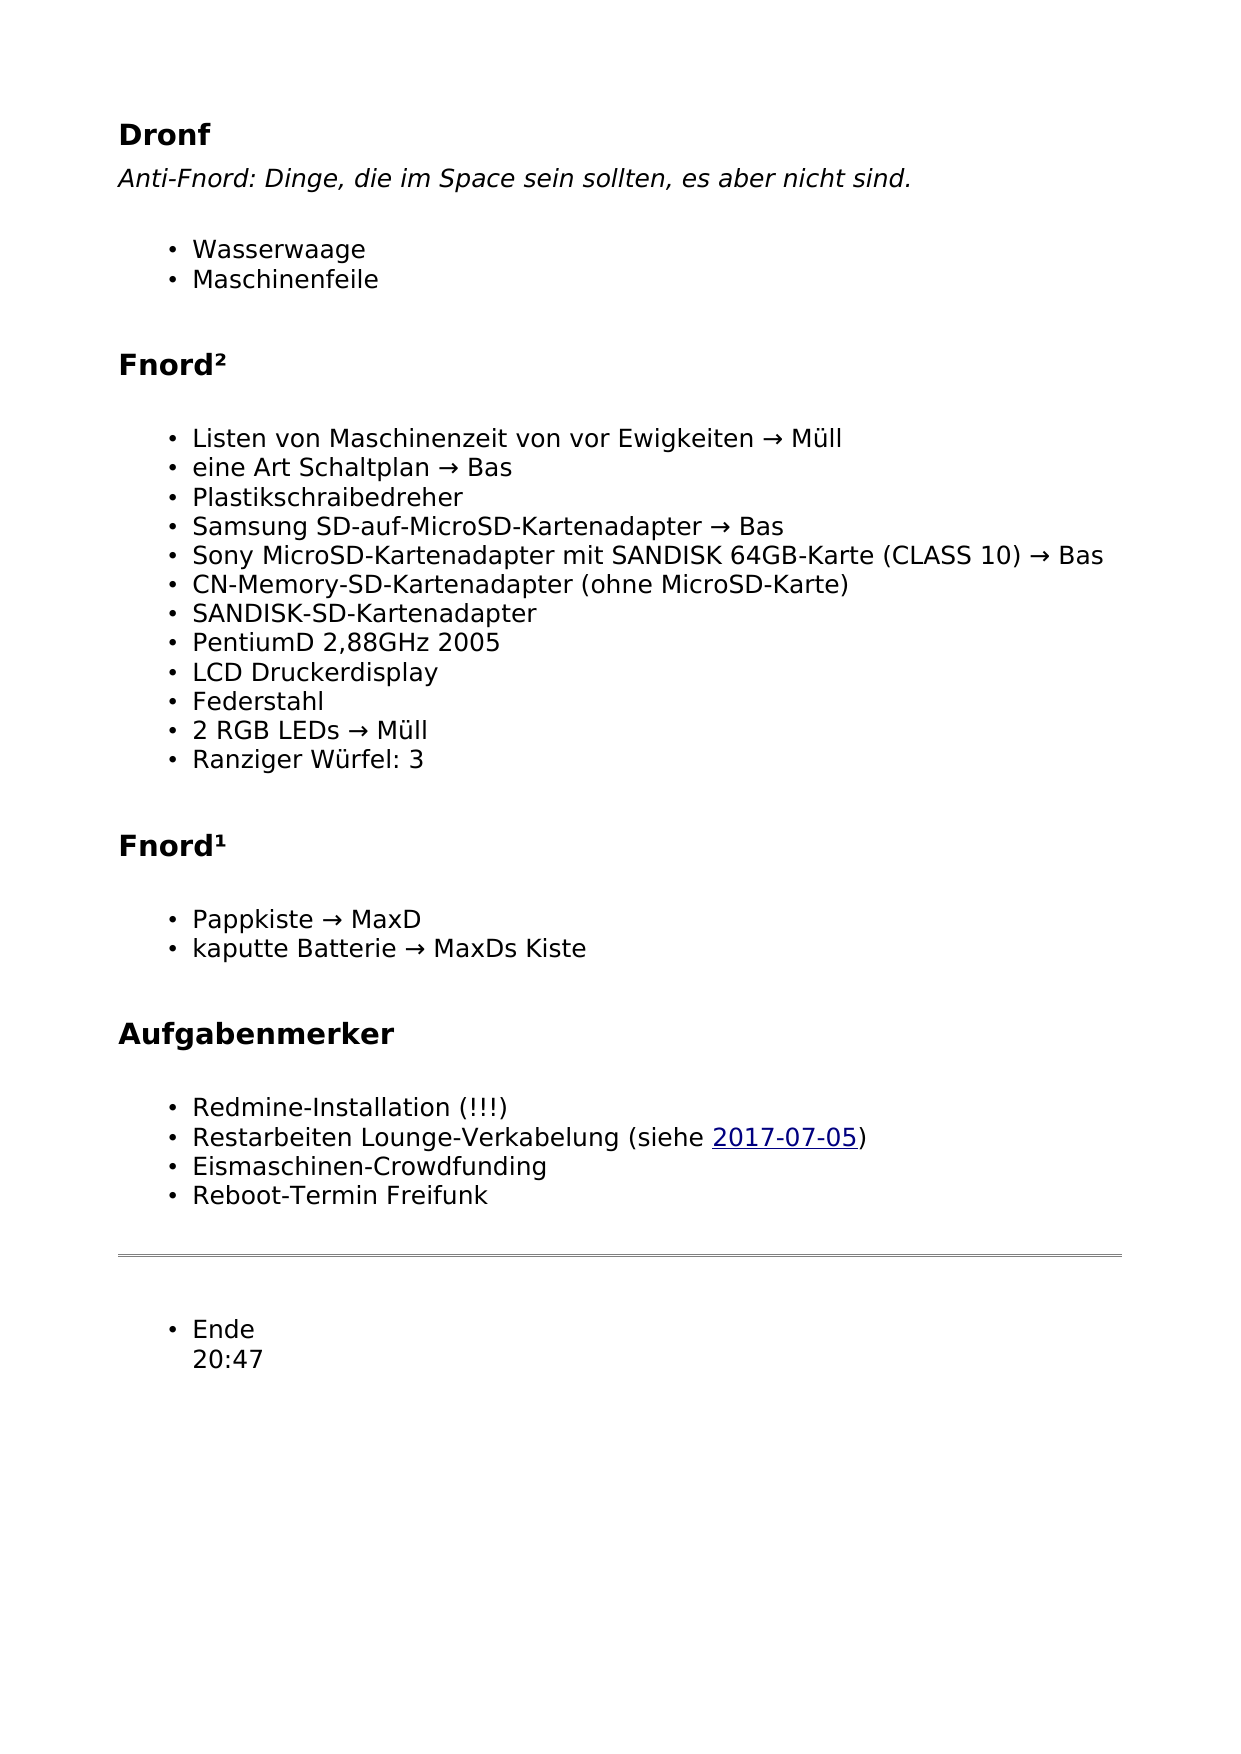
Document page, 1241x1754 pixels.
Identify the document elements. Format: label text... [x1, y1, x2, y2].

list Eismaschinen-Crowdfunding [177, 1152, 1122, 1181]
list Redmine-Installation (!!!) [177, 1094, 1122, 1123]
list Ranziger Würfel: 3 [177, 745, 1122, 774]
subtitle Fnord¹ [118, 829, 1122, 863]
list Sony MicroSD-Kartenadapter mit SANDISK 64GB-Karte (CLASS 10) → Bas [177, 541, 1122, 570]
text Anti-Fnord: Dinge, die im Space sein sollten, es aber nicht sind. [118, 164, 1122, 194]
list CN-Memory-SD-Kartenadapter (ohne MicroSD-Karte) [177, 570, 1122, 599]
list Reboot-Termin Freifunk [177, 1181, 1122, 1210]
subtitle Aufgabenmerker [118, 1018, 1122, 1052]
list kaputte Batterie → MaxDs Kiste [177, 934, 1122, 963]
list LCD Druckerdisplay [177, 658, 1122, 687]
list Samsung SD-auf-MicroSD-Kartenadapter → Bas [177, 512, 1122, 541]
list 2 RGB LEDs → Müll [177, 716, 1122, 745]
list Restarbeiten Lounge-Verkabelung (siehe 2017-07-05) [177, 1123, 1122, 1152]
list 20:47 [177, 1345, 1122, 1374]
list Pappkiste → MaxD [177, 905, 1122, 934]
list eine Art Schaltplan → Bas [177, 454, 1122, 483]
list Plastikschraibedreher [177, 483, 1122, 512]
list Maschinenfeile [177, 265, 1122, 294]
list Ende [177, 1316, 1122, 1345]
list Listen von Maschinenzeit von vor Ewigkeiten → Müll [177, 424, 1122, 454]
list PentiumD 2,88GHz 2005 [177, 629, 1122, 658]
subtitle Fnord² [118, 348, 1122, 382]
subtitle Dronf [118, 118, 1122, 152]
list Federstahl [177, 687, 1122, 716]
list Wasserwaage [177, 236, 1122, 265]
list SANDISK-SD-Kartenadapter [177, 599, 1122, 629]
